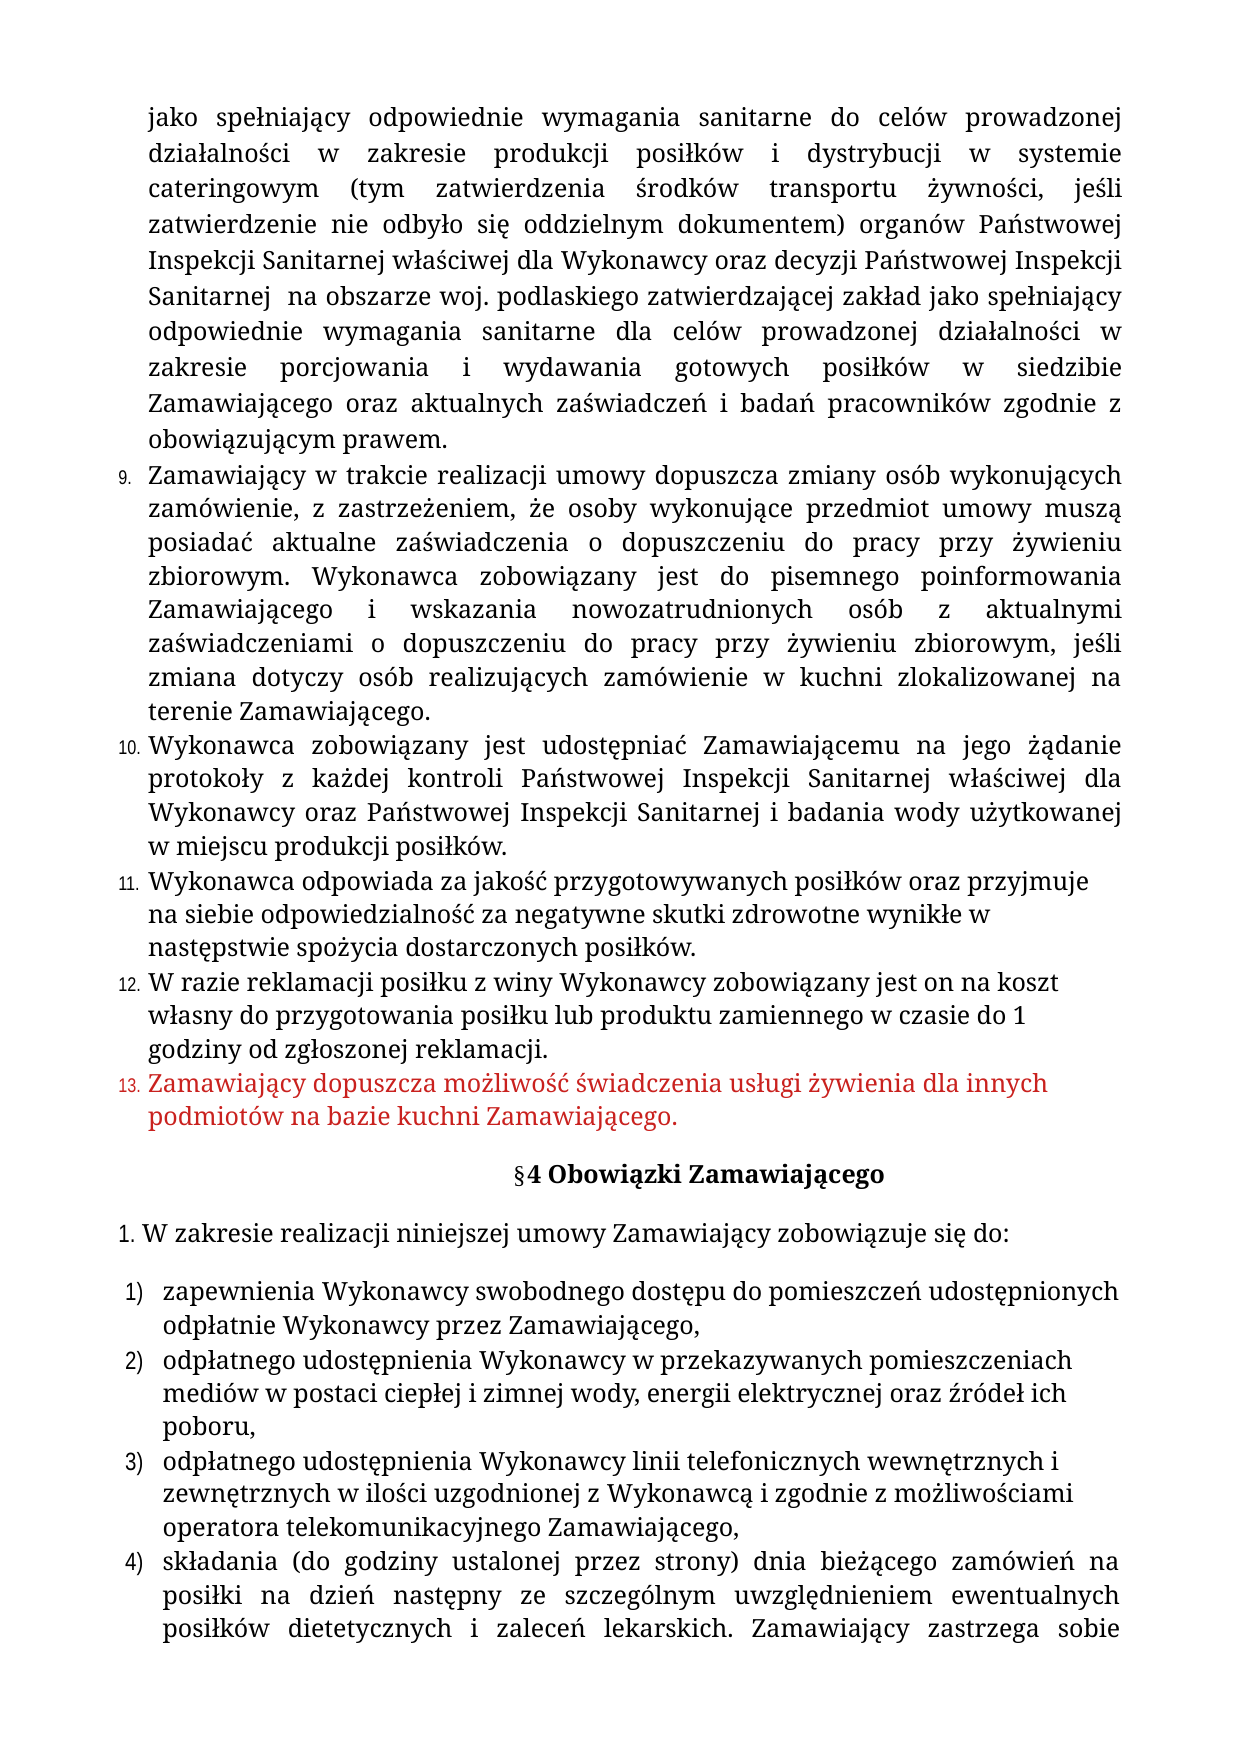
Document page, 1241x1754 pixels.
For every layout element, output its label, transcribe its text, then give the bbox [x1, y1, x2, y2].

list Zamawiający dopuszcza możliwość świadczenia usługi żywienia dla innych podmiotów na bazie kuchni Zamawiającego. [118, 1066, 1121, 1133]
list jako spełniający odpowiednie wymagania sanitarne do celów prowadzonej działalności w zakresie produkcji posiłków i dystrybucji w systemie cateringowym (tym zatwierdzenia środków transportu żywności, jeśli zatwierdzenie nie odbyło się oddzielnym dokumentem) organów Państwowej Inspekcji Sanitarnej właściwej dla Wykonawcy oraz decyzji Państwowej Inspekcji Sanitarnej na obszarze woj. podlaskiego zatwierdzającej zakład jako spełniający odpowiednie wymagania sanitarne dla celów prowadzonej działalności w zakresie porcjowania i wydawania gotowych posiłków w siedzibie Zamawiającego oraz aktualnych zaświadczeń i badań pracowników zgodnie z obowiązującym prawem. [118, 100, 1123, 455]
list W zakresie realizacji niniejszej umowy Zamawiający zobowiązuje się do: [118, 1216, 1123, 1250]
list Zamawiający w trakcie realizacji umowy dopuszcza zmiany osób wykonujących zamówienie, z zastrzeżeniem, że osoby wykonujące przedmiot umowy muszą posiadać aktualne zaświadczenia o dopuszczeniu do pracy przy żywieniu zbiorowym. Wykonawca zobowiązany jest do pisemnego poinformowania Zamawiającego i wskazania nowozatrudnionych osób z aktualnymi zaświadczeniami o dopuszczeniu do pracy przy żywieniu zbiorowym, jeśli zmiana dotyczy osób realizujących zamówienie w kuchni zlokalizowanej na terenie Zamawiającego. [118, 457, 1123, 727]
list Wykonawca zobowiązany jest udostępniać Zamawiającemu na jego żądanie protokoły z każdej kontroli Państwowej Inspekcji Sanitarnej właściwej dla Wykonawcy oraz Państwowej Inspekcji Sanitarnej i badania wody użytkowanej w miejscu produkcji posiłków. [118, 728, 1123, 863]
list odpłatnego udostępnienia Wykonawcy w przekazywanych pomieszczeniach mediów w postaci ciepłej i zimnej wody, energii elektrycznej oraz źródeł ich poboru, [125, 1342, 1121, 1443]
list Wykonawca odpowiada za jakość przygotowywanych posiłków oraz przyjmuje na siebie odpowiedzialność za negatywne skutki zdrowotne wynikłe w następstwie spożycia dostarczonych posiłków. [118, 863, 1121, 964]
list zapewnienia Wykonawcy swobodnego dostępu do pomieszczeń udostępnionych odpłatnie Wykonawcy przez Zamawiającego, [125, 1274, 1123, 1342]
list W razie reklamacji posiłku z winy Wykonawcy zobowiązany jest on na koszt własny do przygotowania posiłku lub produktu zamiennego w czasie do 1 godziny od zgłoszonej reklamacji. [118, 964, 1121, 1066]
list 4 Obowiązki Zamawiającego [513, 1157, 1123, 1191]
list odpłatnego udostępnienia Wykonawcy linii telefonicznych wewnętrznych i zewnętrznych w ilości uzgodnionej z Wykonawcą i zgodnie z możliwościami operatora telekomunikacyjnego Zamawiającego, [125, 1443, 1121, 1543]
list składania (do godziny ustalonej przez strony) dnia bieżącego zamówień na posiłki na dzień następny ze szczególnym uwzględnieniem ewentualnych posiłków dietetycznych i zaleceń lekarskich. Zamawiający zastrzega sobie [125, 1544, 1121, 1645]
